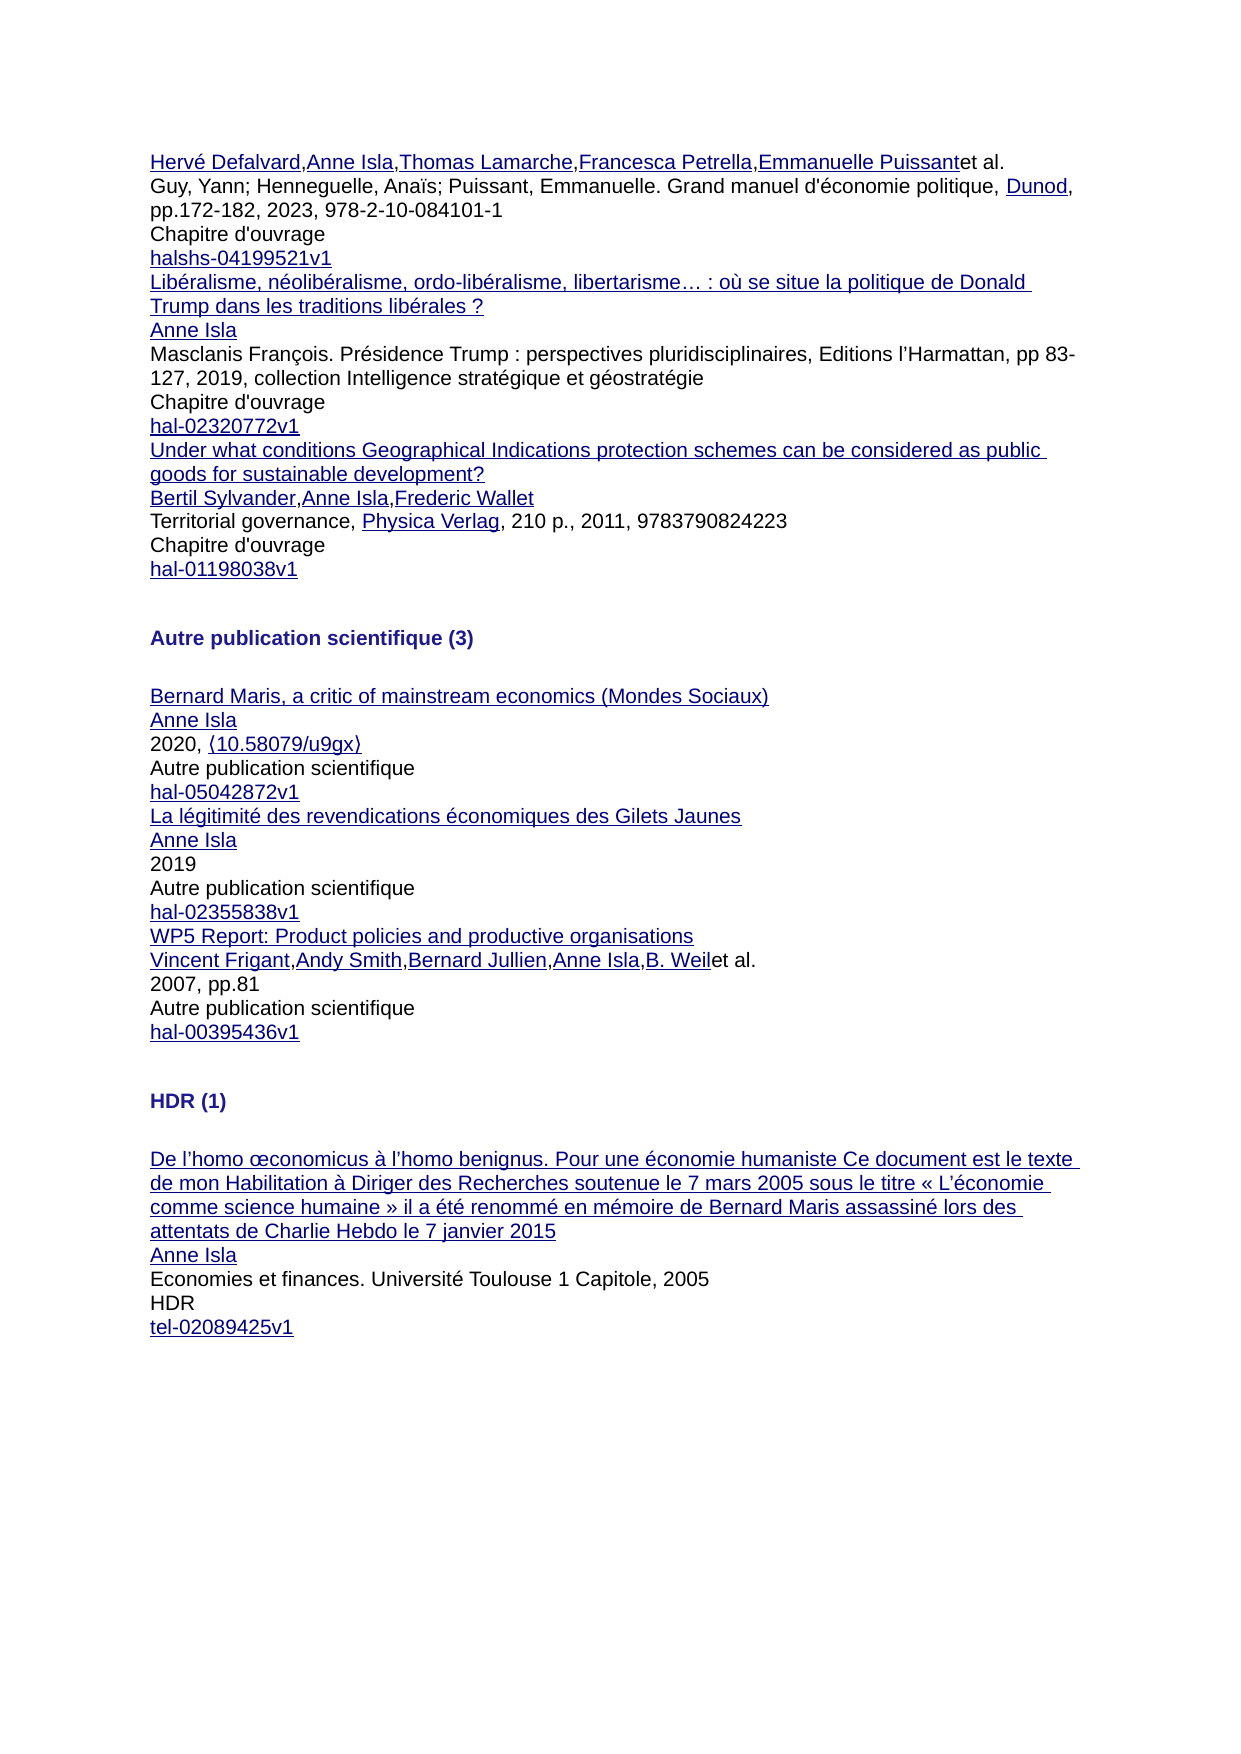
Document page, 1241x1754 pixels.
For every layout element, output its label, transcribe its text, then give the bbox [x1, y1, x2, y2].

table_cell WP5 Report: Product policies and productive organisations Vincent Frigant,Andy Smith,Bernard Jullien,Anne Isla,B. Weilet al. 2007, pp.81 Autre publication scientifique hal-00395436v1 [150, 924, 1090, 1044]
subtitle HDR (1) [150, 1088, 1090, 1112]
table_header Bernard Maris, a critic of mainstream economics (Mondes Sociaux) Anne Isla 2020, ⟨10.58079/u9gx⟩ Autre publication scientifique hal-05042872v1 [150, 684, 1090, 804]
table_cell Under what conditions Geographical Indications protection schemes can be considered as public goods for sustainable development? Bertil Sylvander,Anne Isla,Frederic Wallet Territorial governance, Physica Verlag, 210 p., 2011, 9783790824223 Chapitre d'ouvrage hal-01198038v1 [150, 438, 1090, 581]
table_cell Libéralisme, néolibéralisme, ordo-libéralisme, libertarisme… : où se situe la politique de Donald Trump dans les traditions libérales ? Anne Isla Masclanis François. Présidence Trump : perspectives pluridisciplinaires, Editions l’Harmattan, pp 83-127, 2019, collection Intelligence stratégique et géostratégie Chapitre d'ouvrage hal-02320772v1 [150, 270, 1090, 437]
table_header Hervé Defalvard,Anne Isla,Thomas Lamarche,Francesca Petrella,Emmanuelle Puissantet al. Guy, Yann; Henneguelle, Anaïs; Puissant, Emmanuelle. Grand manuel d'économie politique, Dunod, pp.172-182, 2023, 978-2-10-084101-1 Chapitre d'ouvrage halshs-04199521v1 [150, 150, 1090, 270]
subtitle Autre publication scientifique (3) [150, 626, 1090, 650]
table_header De l’homo œconomicus à l’homo benignus. Pour une économie humaniste Ce document est le texte de mon Habilitation à Diriger des Recherches soutenue le 7 mars 2005 sous le titre « L’économie comme science humaine » il a été renommé en mémoire de Bernard Maris assassiné lors des attentats de Charlie Hebdo le 7 janvier 2015 Anne Isla Economies et finances. Université Toulouse 1 Capitole, 2005 HDR tel-02089425v1 [150, 1147, 1090, 1338]
table_cell La légitimité des revendications économiques des Gilets Jaunes Anne Isla 2019 Autre publication scientifique hal-02355838v1 [150, 804, 1090, 924]
